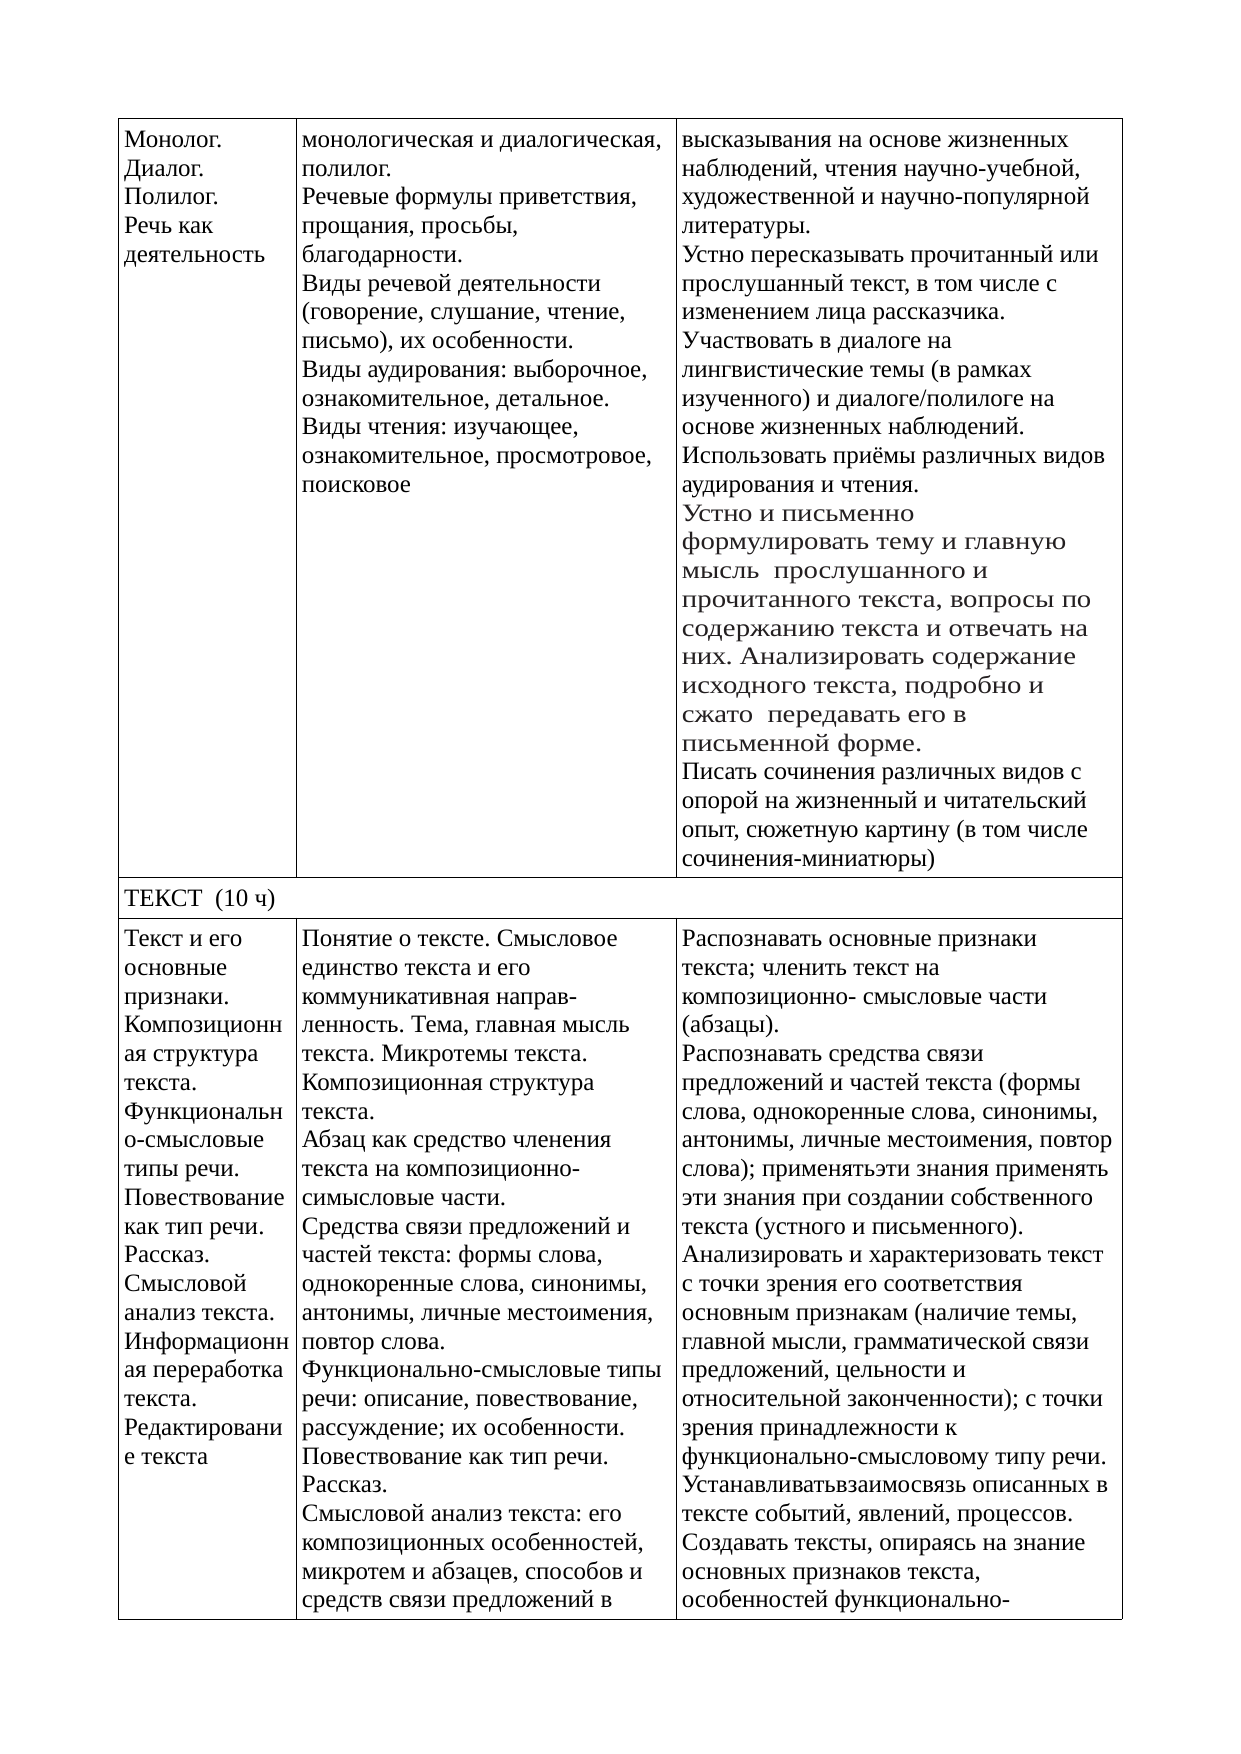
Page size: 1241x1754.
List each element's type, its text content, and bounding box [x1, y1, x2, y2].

table_cell ТЕКСТ (10 ч) [119, 878, 1122, 917]
table_cell Понятие о тексте. Смысловое единство текста и его коммуникативная направ- ленность. Тема, главная мысль текста. Микротемы текста. Композиционная структура текста. Абзац как средство членения текста на композиционно- симысловые части. Средства связи предложений и частей текста: формы слова, однокоренные слова, синонимы, антонимы, личные местоимения, повтор слова. Функционально-смысловые типы речи: описание, повествование, рассуждение; их особенности. Повествование как тип речи. Рассказ. Смысловой анализ текста: его композиционных особенностей, микротем и абзацев, способов и средств связи предложений в [297, 919, 676, 1619]
table_cell монологическая и диалогическая, полилог. Речевые формулы приветствия, прощания, просьбы, благодарности. Виды речевой деятельности (говорение, слушание, чтение, письмо), их особенности. Виды аудирования: выборочное, ознакомительное, детальное. Виды чтения: изучающее, ознакомительное, просмотровое, поисковое [297, 119, 676, 877]
table_cell Текст и его основные признаки. Композиционная структура текста. Функционально-смысловые типы речи. Повествование как тип речи. Рассказ. Смысловой анализ текста. Информационная переработка текста. Редактирование текста [119, 919, 296, 1619]
table_cell высказывания на основе жизненных наблюдений, чтения научно-учебной, художественной и научно-популярной литературы. Устно пересказывать прочитанный или прослушанный текст, в том числе с изменением лица рассказчика. Участвовать в диалоге на лингвистические темы (в рамках изученного) и диалоге/полилоге на основе жизненных наблюдений. Использовать приёмы различных видов аудирования и чтения. Устно и письменно формулировать тему и главную мысль прослушанного и прочитанного текста, вопросы по содержанию текста и отвечать на них. Анализировать содержание исходного текста, подробно и сжато передавать его в письменной форме. Писать сочинения различных видов с опорой на жизненный и читательский опыт, сюжетную картину (в том числе сочинения-миниатюры) [677, 119, 1122, 877]
table_cell Распознавать основные признаки текста; членить текст на композиционно- смысловые части (абзацы). Распознавать средства связи предложений и частей текста (формы слова, однокоренные слова, синонимы, антонимы, личные местоимения, повтор слова); применятьэти знания применять эти знания при создании собственного текста (устного и письменного). Анализировать и характеризовать текст с точки зрения его соответствия основным признакам (наличие темы, главной мысли, грамматической связи предложений, цельности и относительной законченности); с точки зрения принадлежности к функционально-смысловому типу речи. Устанавливатьвзаимосвязь описанных в тексте событий, явлений, процессов. Создавать тексты, опираясь на знание основных признаков текста, особенностей функционально- [677, 919, 1122, 1619]
table_cell Монолог. Диалог. Полилог. Речь как деятельность [119, 119, 296, 877]
